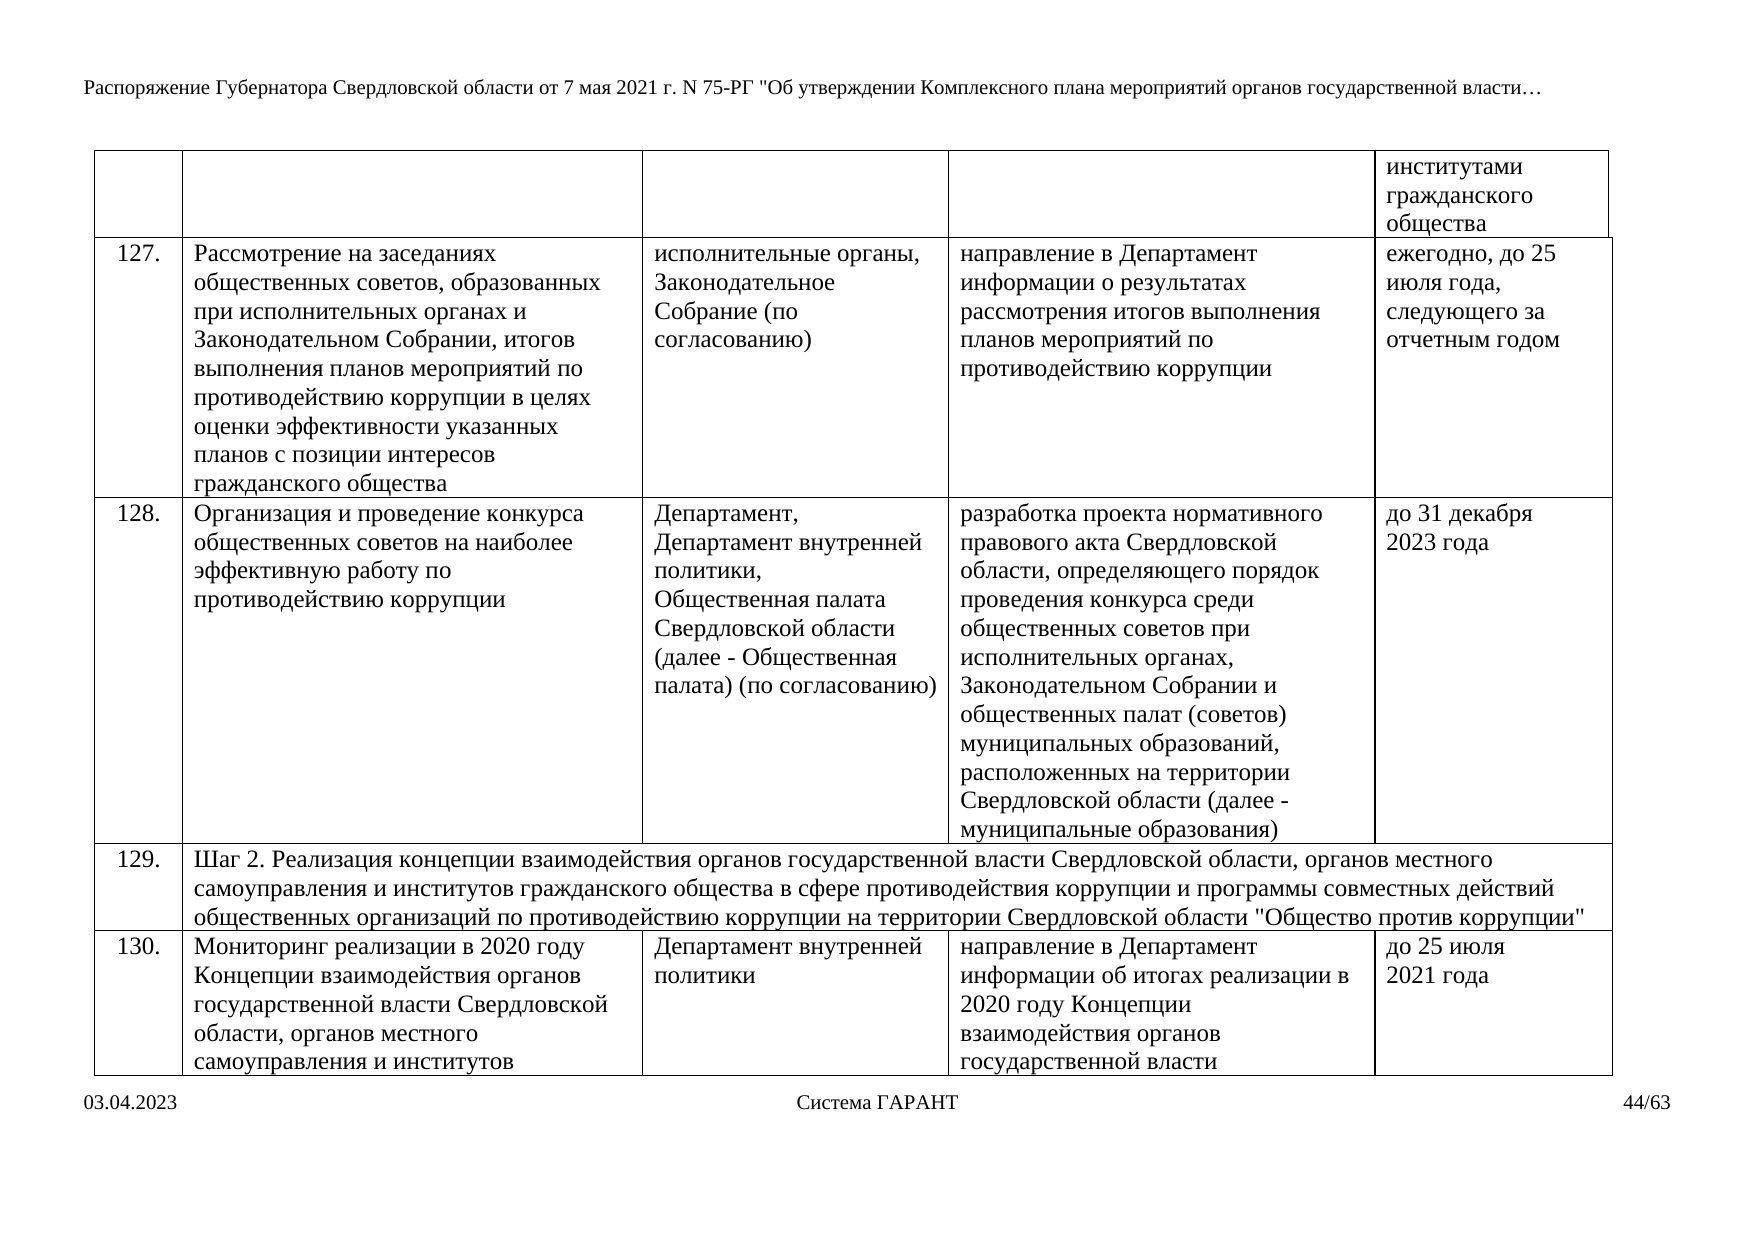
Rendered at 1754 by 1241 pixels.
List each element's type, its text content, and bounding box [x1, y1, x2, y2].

table_cell [1618, 497, 1622, 843]
table_cell [1618, 150, 1622, 237]
table_cell [1628, 237, 1639, 497]
table_cell [1613, 497, 1617, 843]
table_cell [1622, 497, 1628, 843]
table_cell до 31 декабря 2023 года [1376, 498, 1612, 843]
table_cell разработка проекта нормативного правового акта Свердловской области, определяющего порядок проведения конкурса среди общественных советов при исполнительных органах, Законодательном Собрании и общественных палат (советов) муниципальных образований, расположенных на территории Свердловской области (далее - муниципальные образования) [949, 498, 1374, 843]
table_cell [1618, 930, 1622, 1075]
table_cell [1613, 150, 1617, 237]
table_cell [1609, 150, 1613, 237]
table_cell 128. [95, 498, 182, 843]
table_cell до 25 июля 2021 года [1376, 931, 1612, 1075]
table_cell 130. [95, 931, 182, 1075]
table_cell [1618, 843, 1622, 930]
table_cell 127. [95, 238, 182, 497]
table_cell исполнительные органы, Законодательное Собрание (по согласованию) [643, 238, 948, 497]
table_cell [1613, 843, 1617, 930]
table_cell ежегодно, до 25 июля года, следующего за отчетным годом [1376, 238, 1612, 497]
table_cell [1613, 237, 1617, 497]
table_cell [643, 151, 948, 237]
table_cell 129. [95, 844, 182, 930]
table_cell [1622, 843, 1628, 930]
table_cell [1628, 497, 1639, 843]
table_cell Департамент внутренней политики [643, 931, 948, 1075]
table_cell [1622, 237, 1628, 497]
table_cell институтами гражданского общества [1376, 151, 1608, 237]
table_cell [95, 151, 182, 237]
table_cell [949, 151, 1374, 237]
table_cell Мониторинг реализации в 2020 году Концепции взаимодействия органов государственной власти Свердловской области, органов местного самоуправления и институтов [183, 931, 642, 1075]
table_cell Организация и проведение конкурса общественных советов на наиболее эффективную работу по противодействию коррупции [183, 498, 642, 843]
table_cell Рассмотрение на заседаниях общественных советов, образованных при исполнительных органах и Законодательном Собрании, итогов выполнения планов мероприятий по противодействию коррупции в целях оценки эффективности указанных планов с позиции интересов гражданского общества [183, 238, 642, 497]
table_cell [1628, 930, 1639, 1075]
table_cell направление в Департамент информации об итогах реализации в 2020 году Концепции взаимодействия органов государственной власти [949, 931, 1374, 1075]
table_cell [1622, 150, 1628, 237]
table_cell [1628, 150, 1639, 237]
table_cell [1622, 930, 1628, 1075]
table_cell направление в Департамент информации о результатах рассмотрения итогов выполнения планов мероприятий по противодействию коррупции [949, 238, 1374, 497]
table_cell [1618, 237, 1622, 497]
table_cell Департамент, Департамент внутренней политики, Общественная палата Свердловской области (далее - Общественная палата) (по согласованию) [643, 498, 948, 843]
table_cell [1628, 843, 1639, 930]
table_cell [1613, 930, 1617, 1075]
table_cell Шаг 2. Реализация концепции взаимодействия органов государственной власти Свердловской области, органов местного самоуправления и институтов гражданского общества в сфере противодействия коррупции и программы совместных действий общественных организаций по противодействию коррупции на территории Свердловской области "Общество против коррупции" [183, 844, 1612, 930]
table_cell [183, 151, 642, 237]
